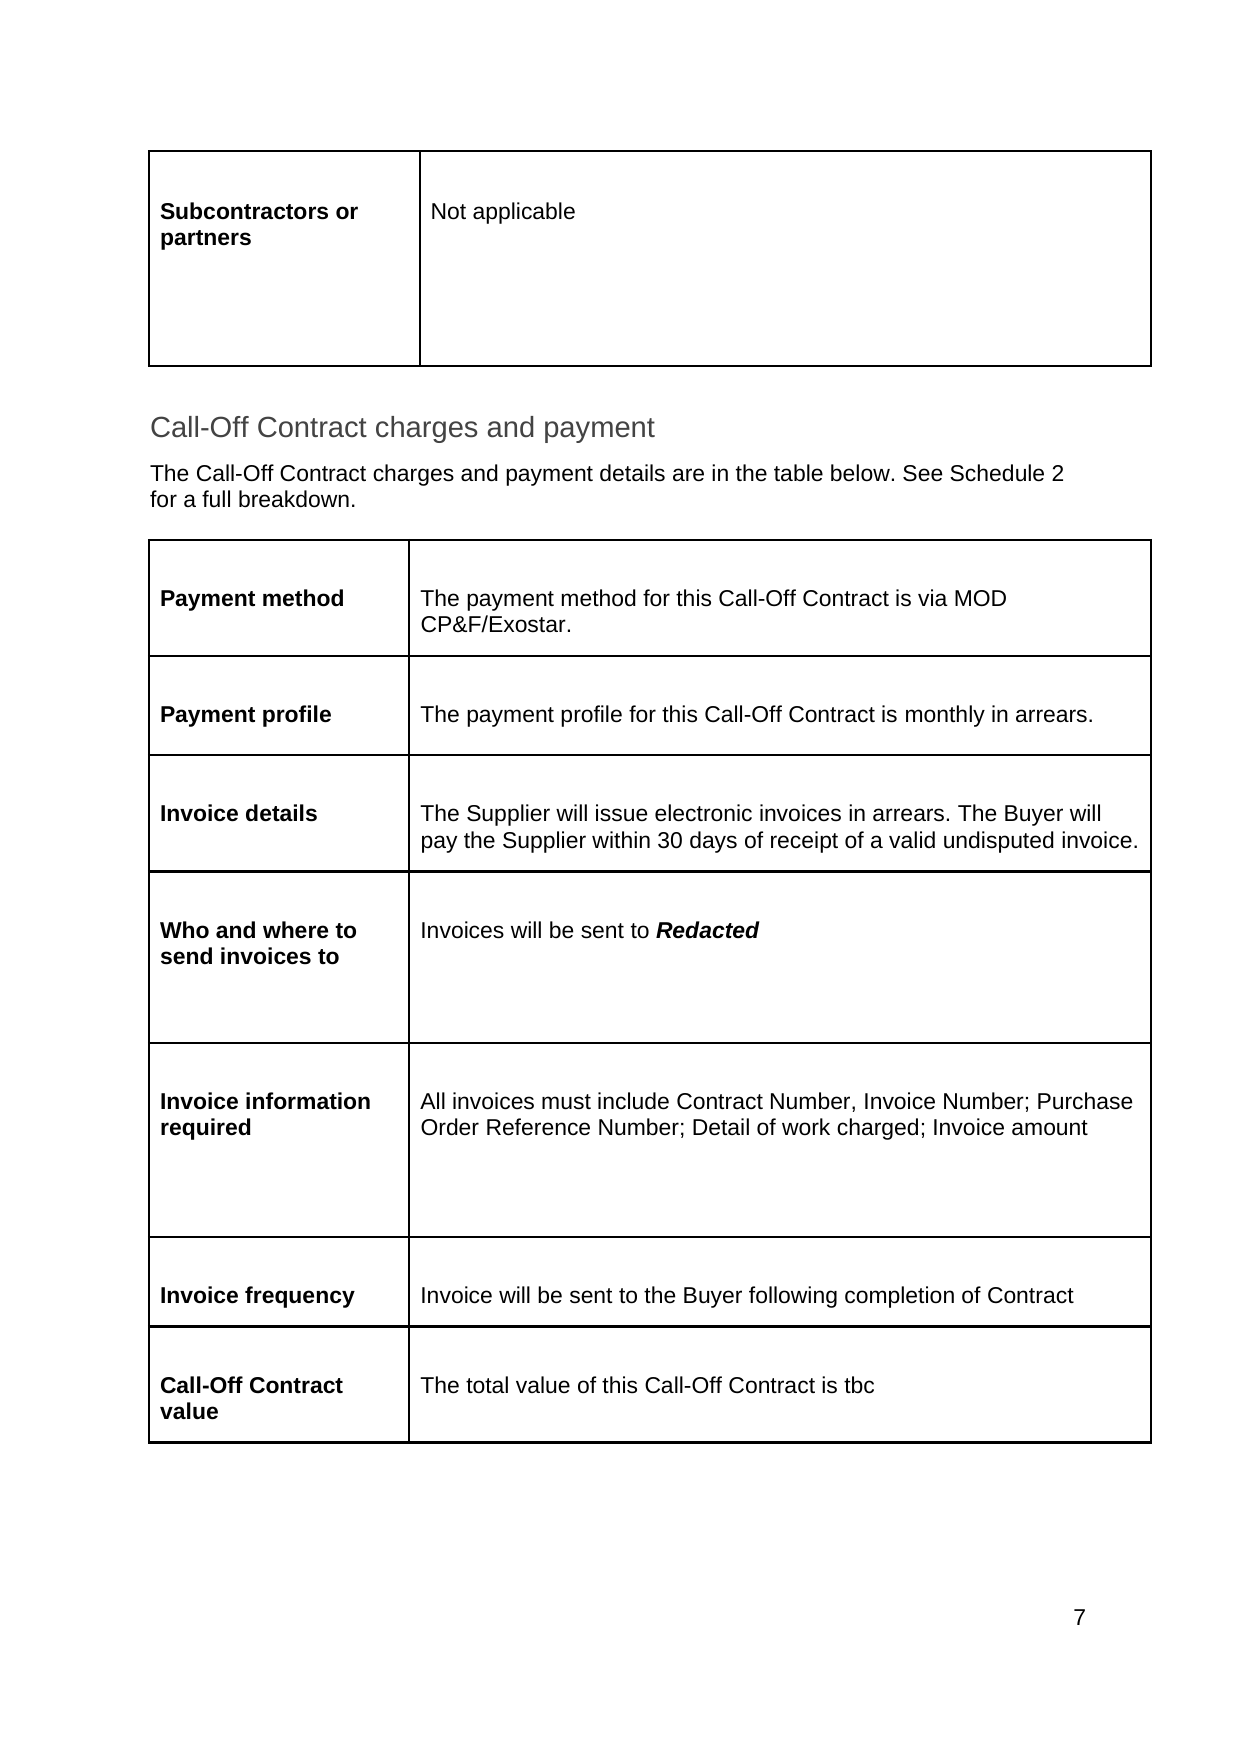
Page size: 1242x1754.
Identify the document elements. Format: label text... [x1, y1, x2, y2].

table_cell Invoice frequency [150, 1238, 408, 1325]
table_cell Invoices will be sent to Redacted [410, 873, 1150, 1042]
table_header The payment method for this Call-Off Contract is via MOD CP&F/Exostar. [410, 541, 1150, 655]
subtitle The Call-Off Contract charges and payment details are in the table below. See Schedule 2 for a full breakdown. [150, 460, 1090, 512]
table_header Payment method [150, 541, 408, 655]
table_cell All invoices must include Contract Number, Invoice Number; Purchase Order Reference Number; Detail of work charged; Invoice amount [410, 1044, 1150, 1236]
table_cell Call-Off Contract value [150, 1328, 408, 1441]
table_cell Payment profile [150, 657, 408, 754]
table_header Subcontractors or partners [150, 152, 419, 365]
table_cell Who and where to send invoices to [150, 873, 408, 1042]
table_cell Invoice information required [150, 1044, 408, 1236]
table_cell Invoice will be sent to the Buyer following completion of Contract [410, 1238, 1150, 1325]
table_cell The total value of this Call-Off Contract is tbc [410, 1328, 1150, 1441]
table_header Not applicable [421, 152, 1150, 365]
subtitle Call-Off Contract charges and payment [150, 410, 1092, 443]
table_cell The Supplier will issue electronic invoices in arrears. The Buyer will pay the Supplier within 30 days of receipt of a valid undisputed invoice. [410, 756, 1150, 870]
table_cell The payment profile for this Call-Off Contract is monthly in arrears. [410, 657, 1150, 754]
table_cell Invoice details [150, 756, 408, 870]
